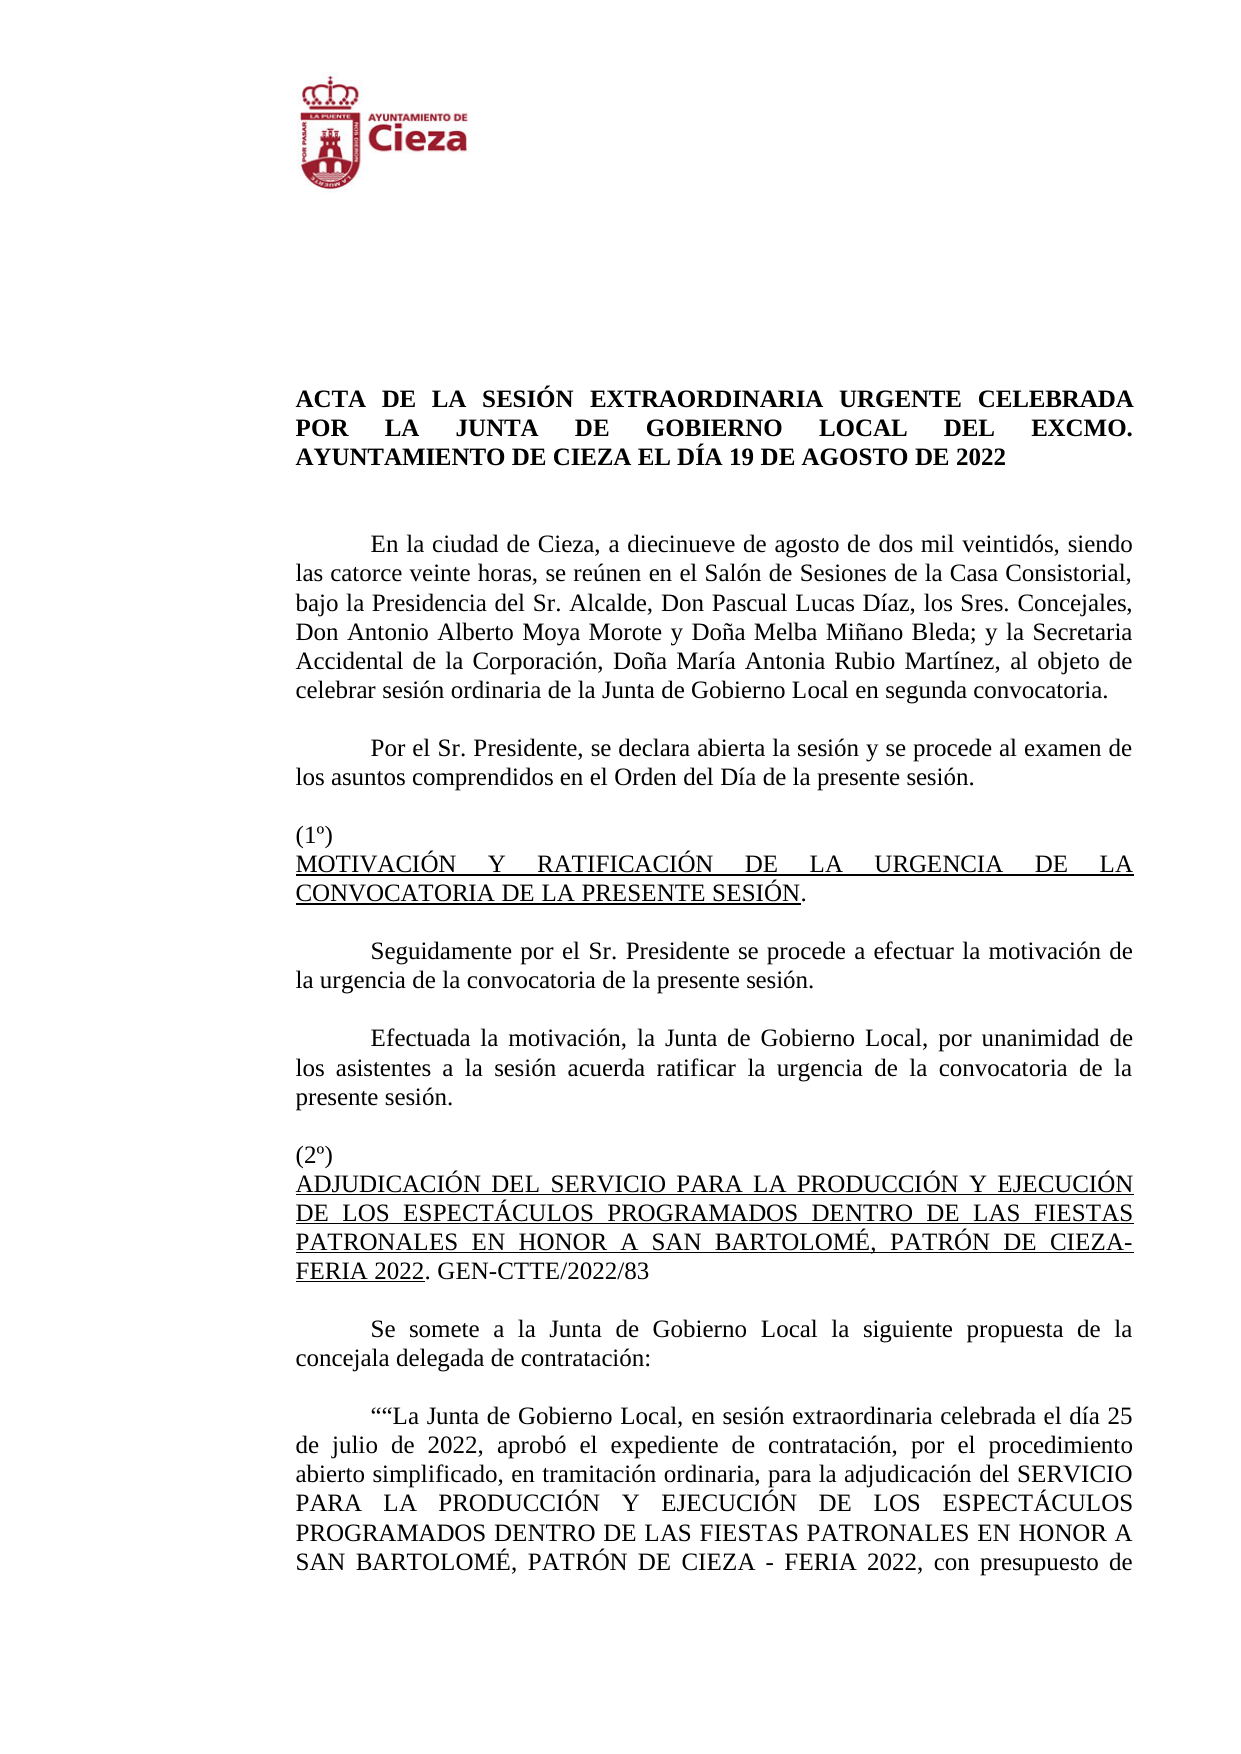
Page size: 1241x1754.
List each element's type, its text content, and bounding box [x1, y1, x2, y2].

text (1º) [295, 820, 1134, 849]
text PATRONALES EN HONOR A SAN BARTOLOMÉ, PATRÓN DE CIEZA- [295, 1224, 1134, 1252]
text CONVOCATORIA DE LA PRESENTE SESIÓN. [295, 875, 1134, 907]
text ADJUDICACIÓN DEL SERVICIO PARA LA PRODUCCIÓN Y EJECUCIÓN [295, 1169, 1134, 1194]
text En la ciudad de Cieza, a diecinueve de agosto de dos mil veintidós, siendo las catorce veinte horas, se reúnen en el Salón de Sesiones de la Casa Consistorial, bajo la Presidencia del Sr. Alcalde, Don Pascual Lucas Díaz, los Sres. Concejales, Don Antonio Alberto Moya Morote y Doña Melba Miñano Bleda; y la Secretaria Accidental de la Corporación, Doña María Antonia Rubio Martínez, al objeto de celebrar sesión ordinaria de la Junta de Gobierno Local en segunda convocatoria. [295, 529, 1134, 704]
text ““La Junta de Gobierno Local, en sesión extraordinaria celebrada el día 25 de julio de 2022, aprobó el expediente de contratación, por el procedimiento abierto simplificado, en tramitación ordinaria, para la adjudicación del SERVICIO PARA LA PRODUCCIÓN Y EJECUCIÓN DE LOS ESPECTÁCULOS PROGRAMADOS DENTRO DE LAS FIESTAS PATRONALES EN HONOR A SAN BARTOLOMÉ, PATRÓN DE CIEZA - FERIA 2022, con presupuesto de [295, 1401, 1134, 1576]
picture [297, 72, 471, 193]
text Por el Sr. Presidente, se declara abierta la sesión y se procede al examen de los asuntos comprendidos en el Orden del Día de la presente sesión. [295, 733, 1134, 791]
text Seguidamente por el Sr. Presidente se procede a efectuar la motivación de la urgencia de la convocatoria de la presente sesión. [295, 936, 1134, 994]
text DE LOS ESPECTÁCULOS PROGRAMADOS DENTRO DE LAS FIESTAS [295, 1195, 1134, 1223]
text MOTIVACIÓN Y RATIFICACIÓN DE LA URGENCIA DE LA [295, 849, 1134, 874]
text FERIA 2022. GEN-CTTE/2022/83 [295, 1253, 1134, 1285]
text Se somete a la Junta de Gobierno Local la siguiente propuesta de la concejala delegada de contratación: [295, 1314, 1134, 1372]
text Efectuada la motivación, la Junta de Gobierno Local, por unanimidad de los asistentes a la sesión acuerda ratificar la urgencia de la convocatoria de la presente sesión. [295, 1023, 1134, 1111]
text (2º) [295, 1139, 1134, 1169]
text ACTA DE LA SESIÓN EXTRAORDINARIA URGENTE CELEBRADA POR LA JUNTA DE GOBIERNO LOCAL DEL EXCMO. AYUNTAMIENTO DE CIEZA EL DÍA 19 DE AGOSTO DE 2022 [295, 384, 1134, 471]
